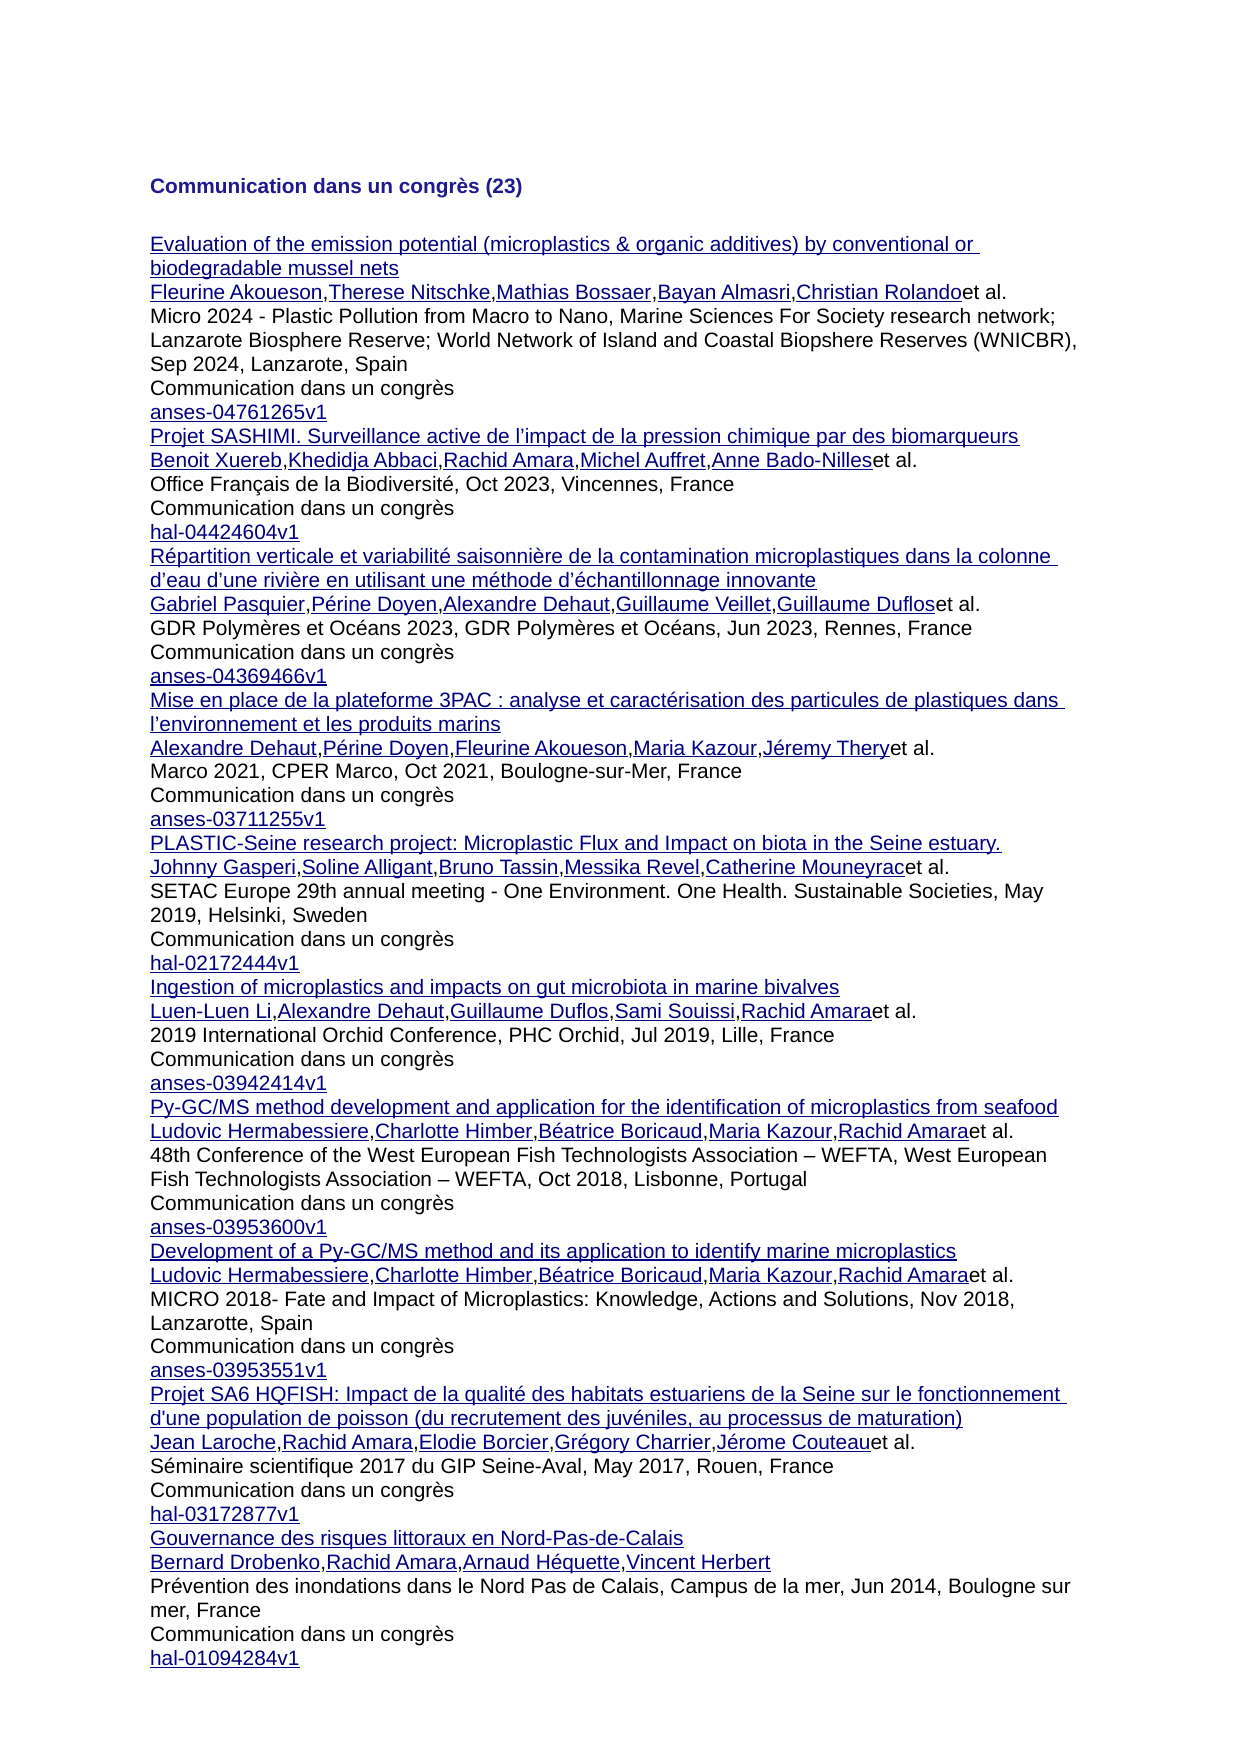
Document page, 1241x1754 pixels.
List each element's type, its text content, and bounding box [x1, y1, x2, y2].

table_cell Development of a Py-GC/MS method and its application to identify marine microplastics Ludovic Hermabessiere,Charlotte Himber,Béatrice Boricaud,Maria Kazour,Rachid Amaraet al. MICRO 2018- Fate and Impact of Microplastics: Knowledge, Actions and Solutions, Nov 2018, Lanzarotte, Spain Communication dans un congrès anses-03953551v1 [150, 1239, 1090, 1382]
subtitle Communication dans un congrès (23) [150, 174, 1090, 198]
table_cell Répartition verticale et variabilité saisonnière de la contamination microplastiques dans la colonne d’eau d’une rivière en utilisant une méthode d’échantillonnage innovante Gabriel Pasquier,Périne Doyen,Alexandre Dehaut,Guillaume Veillet,Guillaume Dufloset al. GDR Polymères et Océans 2023, GDR Polymères et Océans, Jun 2023, Rennes, France Communication dans un congrès anses-04369466v1 [150, 544, 1090, 687]
table_cell Mise en place de la plateforme 3PAC : analyse et caractérisation des particules de plastiques dans l’environnement et les produits marins Alexandre Dehaut,Périne Doyen,Fleurine Akoueson,Maria Kazour,Jéremy Theryet al. Marco 2021, CPER Marco, Oct 2021, Boulogne-sur-Mer, France Communication dans un congrès anses-03711255v1 [150, 688, 1090, 831]
table_cell Projet SA6 HQFISH: Impact de la qualité des habitats estuariens de la Seine sur le fonctionnement d'une population de poisson (du recrutement des juvéniles, au processus de maturation) Jean Laroche,Rachid Amara,Elodie Borcier,Grégory Charrier,Jérome Couteauet al. Séminaire scientifique 2017 du GIP Seine-Aval, May 2017, Rouen, France Communication dans un congrès hal-03172877v1 [150, 1382, 1090, 1526]
table_cell Projet SASHIMI. Surveillance active de l’impact de la pression chimique par des biomarqueurs Benoit Xuereb,Khedidja Abbaci,Rachid Amara,Michel Auffret,Anne Bado-Nilleset al. Office Français de la Biodiversité, Oct 2023, Vincennes, France Communication dans un congrès hal-04424604v1 [150, 424, 1090, 544]
table_cell Gouvernance des risques littoraux en Nord-Pas-de-Calais Bernard Drobenko,Rachid Amara,Arnaud Héquette,Vincent Herbert Prévention des inondations dans le Nord Pas de Calais, Campus de la mer, Jun 2014, Boulogne sur mer, France Communication dans un congrès hal-01094284v1 [150, 1526, 1090, 1670]
table_header Evaluation of the emission potential (microplastics & organic additives) by conventional or biodegradable mussel nets Fleurine Akoueson,Therese Nitschke,Mathias Bossaer,Bayan Almasri,Christian Rolandoet al. Micro 2024 - Plastic Pollution from Macro to Nano, Marine Sciences For Society research network; Lanzarote Biosphere Reserve; World Network of Island and Coastal Biopshere Reserves (WNICBR), Sep 2024, Lanzarote, Spain Communication dans un congrès anses-04761265v1 [150, 232, 1090, 424]
table_cell PLASTIC-Seine research project: Microplastic Flux and Impact on biota in the Seine estuary. Johnny Gasperi,Soline Alligant,Bruno Tassin,Messika Revel,Catherine Mouneyracet al. SETAC Europe 29th annual meeting - One Environment. One Health. Sustainable Societies, May 2019, Helsinki, Sweden Communication dans un congrès hal-02172444v1 [150, 831, 1090, 975]
table_cell Py-GC/MS method development and application for the identification of microplastics from seafood Ludovic Hermabessiere,Charlotte Himber,Béatrice Boricaud,Maria Kazour,Rachid Amaraet al. 48th Conference of the West European Fish Technologists Association – WEFTA, West European Fish Technologists Association – WEFTA, Oct 2018, Lisbonne, Portugal Communication dans un congrès anses-03953600v1 [150, 1095, 1090, 1238]
table_cell Ingestion of microplastics and impacts on gut microbiota in marine bivalves Luen-Luen Li,Alexandre Dehaut,Guillaume Duflos,Sami Souissi,Rachid Amaraet al. 2019 International Orchid Conference, PHC Orchid, Jul 2019, Lille, France Communication dans un congrès anses-03942414v1 [150, 975, 1090, 1095]
